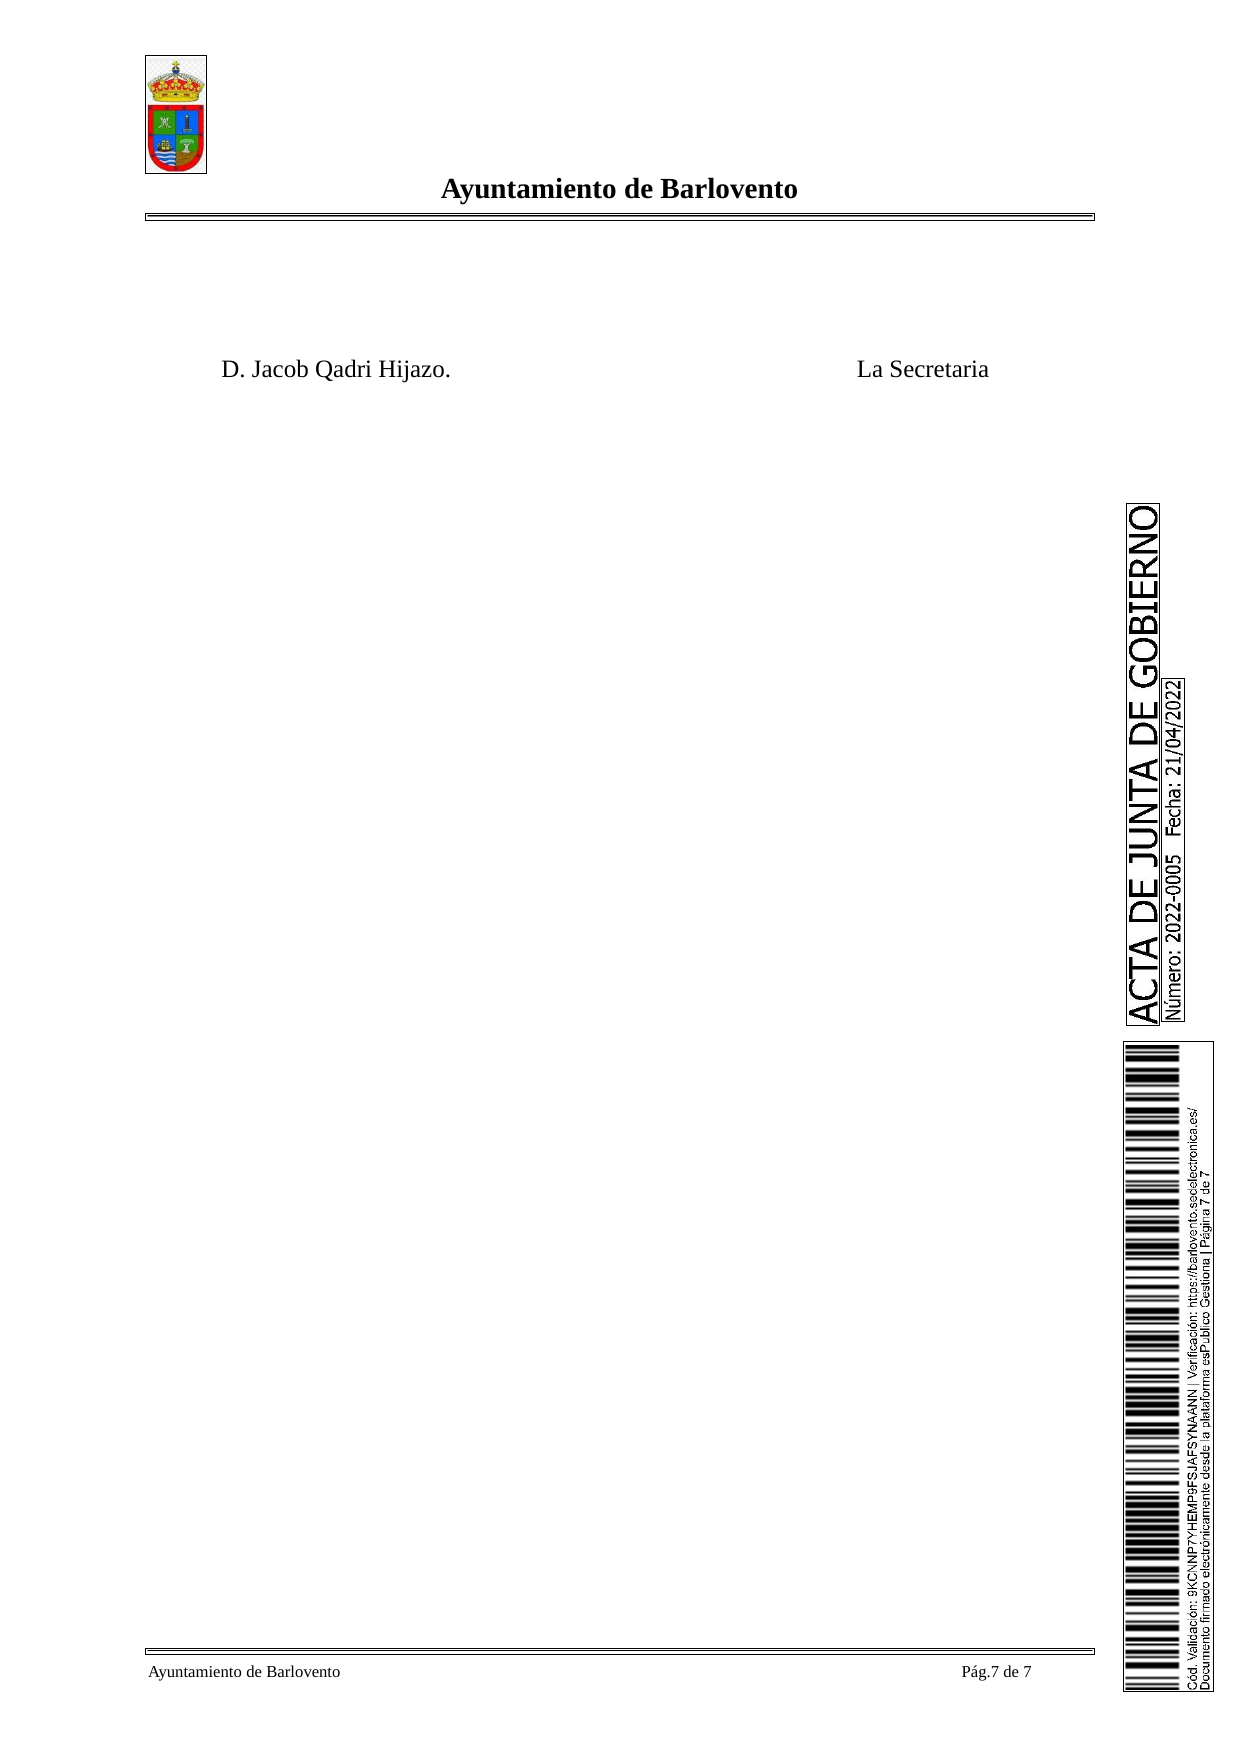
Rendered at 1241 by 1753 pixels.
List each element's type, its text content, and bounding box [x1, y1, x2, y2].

picture [146, 56, 206, 173]
text Ayuntamiento de Barlovento [441, 173, 825, 205]
picture [146, 214, 1094, 220]
text Ayuntamiento de Barlovento [148, 1662, 366, 1681]
picture [1162, 679, 1184, 1021]
picture [1127, 504, 1159, 1025]
text La Secretaria [857, 356, 1014, 383]
text Pág.7 de 7 [961, 1662, 1056, 1681]
picture [1124, 1042, 1213, 1691]
text D. Jacob Qadri Hijazo. [221, 356, 476, 383]
picture [146, 1649, 1094, 1654]
